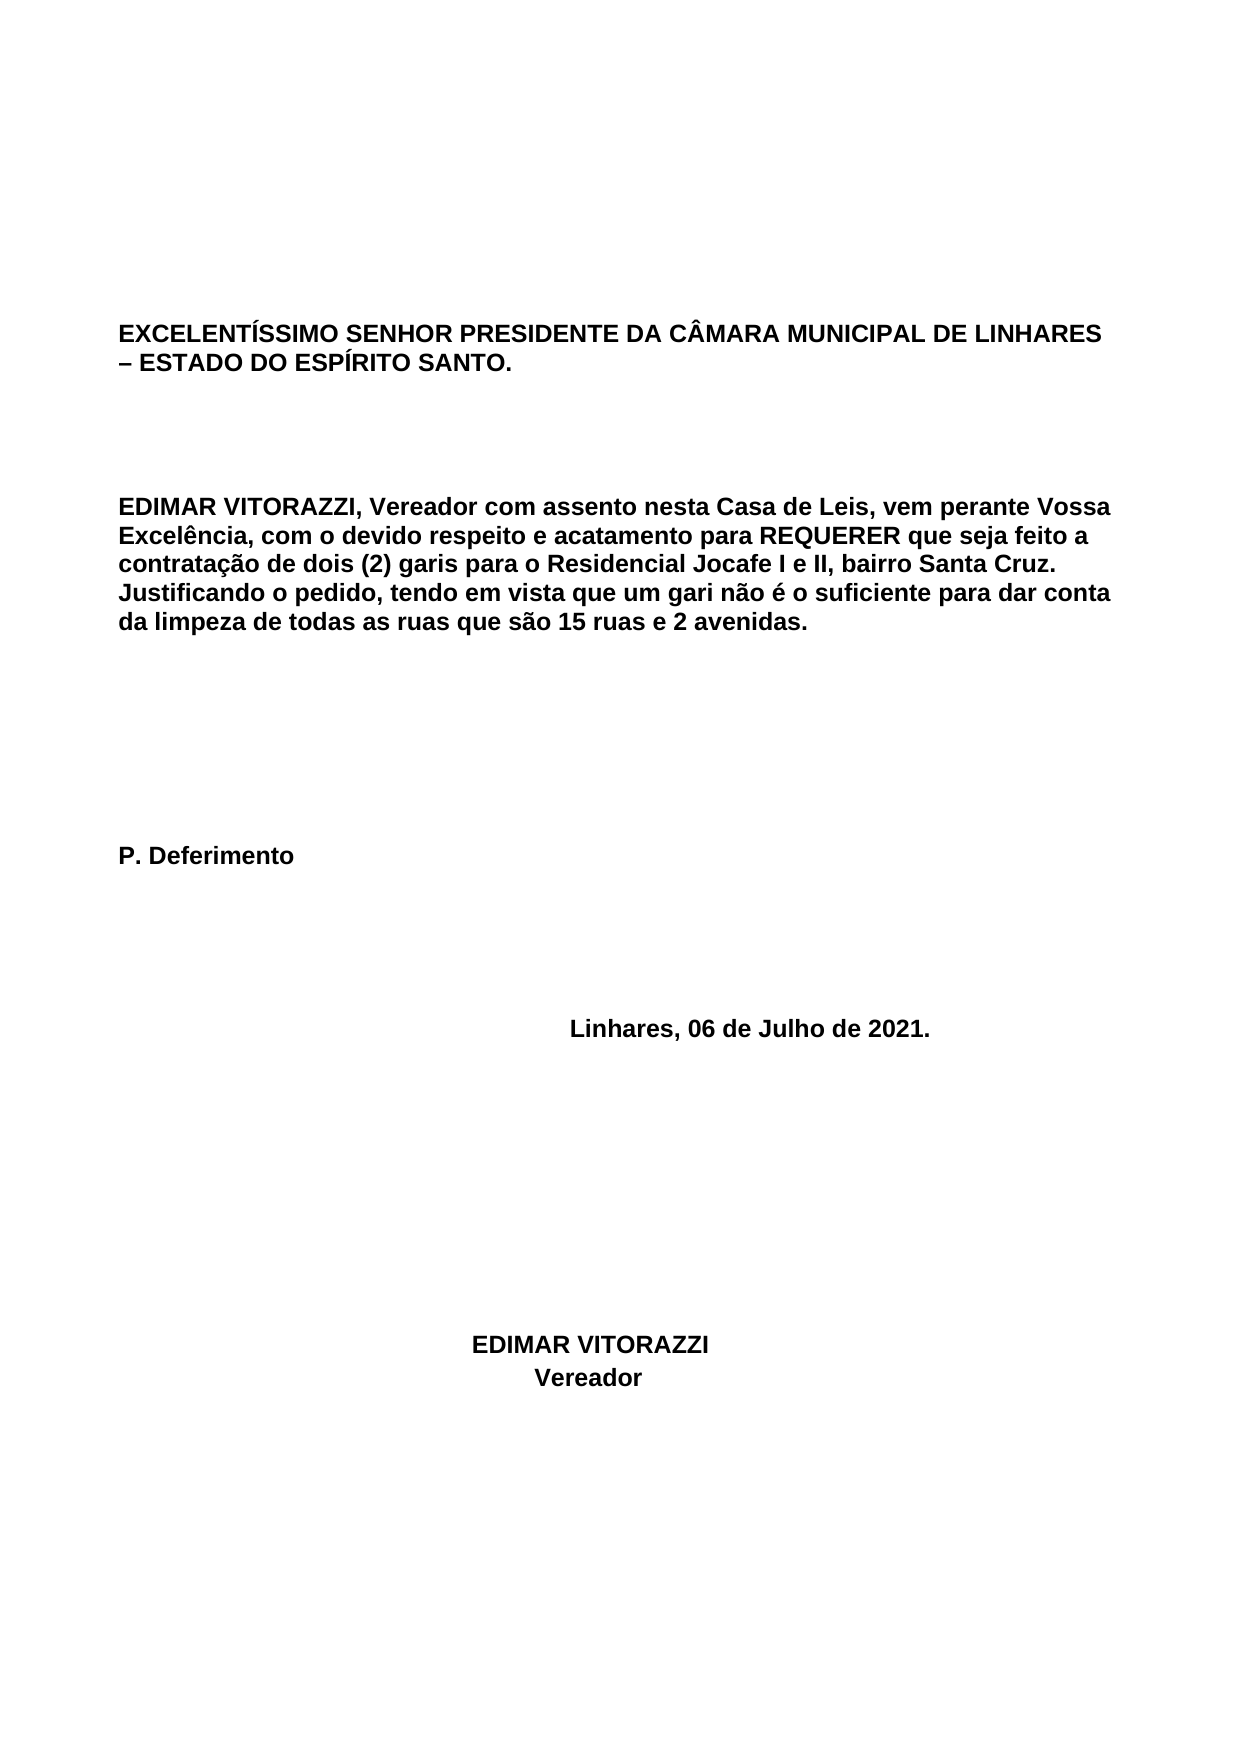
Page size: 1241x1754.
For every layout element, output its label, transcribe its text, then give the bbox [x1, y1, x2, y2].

text Vereador [118, 1363, 1122, 1392]
text EDIMAR VITORAZZI [118, 1330, 1122, 1359]
text P. Deferimento [118, 841, 1122, 870]
text EDIMAR VITORAZZI, Vereador com assento nesta Casa de Leis, vem perante Vossa Excelência, com o devido respeito e acatamento para REQUERER que seja feito a contratação de dois (2) garis para o Residencial Jocafe I e II, bairro Santa Cruz. Justificando o pedido, tendo em vista que um gari não é o suficiente para dar conta da limpeza de todas as ruas que são 15 ruas e 2 avenidas. [118, 492, 1134, 636]
text EXCELENTÍSSIMO SENHOR PRESIDENTE DA CÂMARA MUNICIPAL DE LINHARES – ESTADO DO ESPÍRITO SANTO. [118, 319, 1122, 377]
text Linhares, 06 de Julho de 2021. [118, 1014, 1122, 1042]
